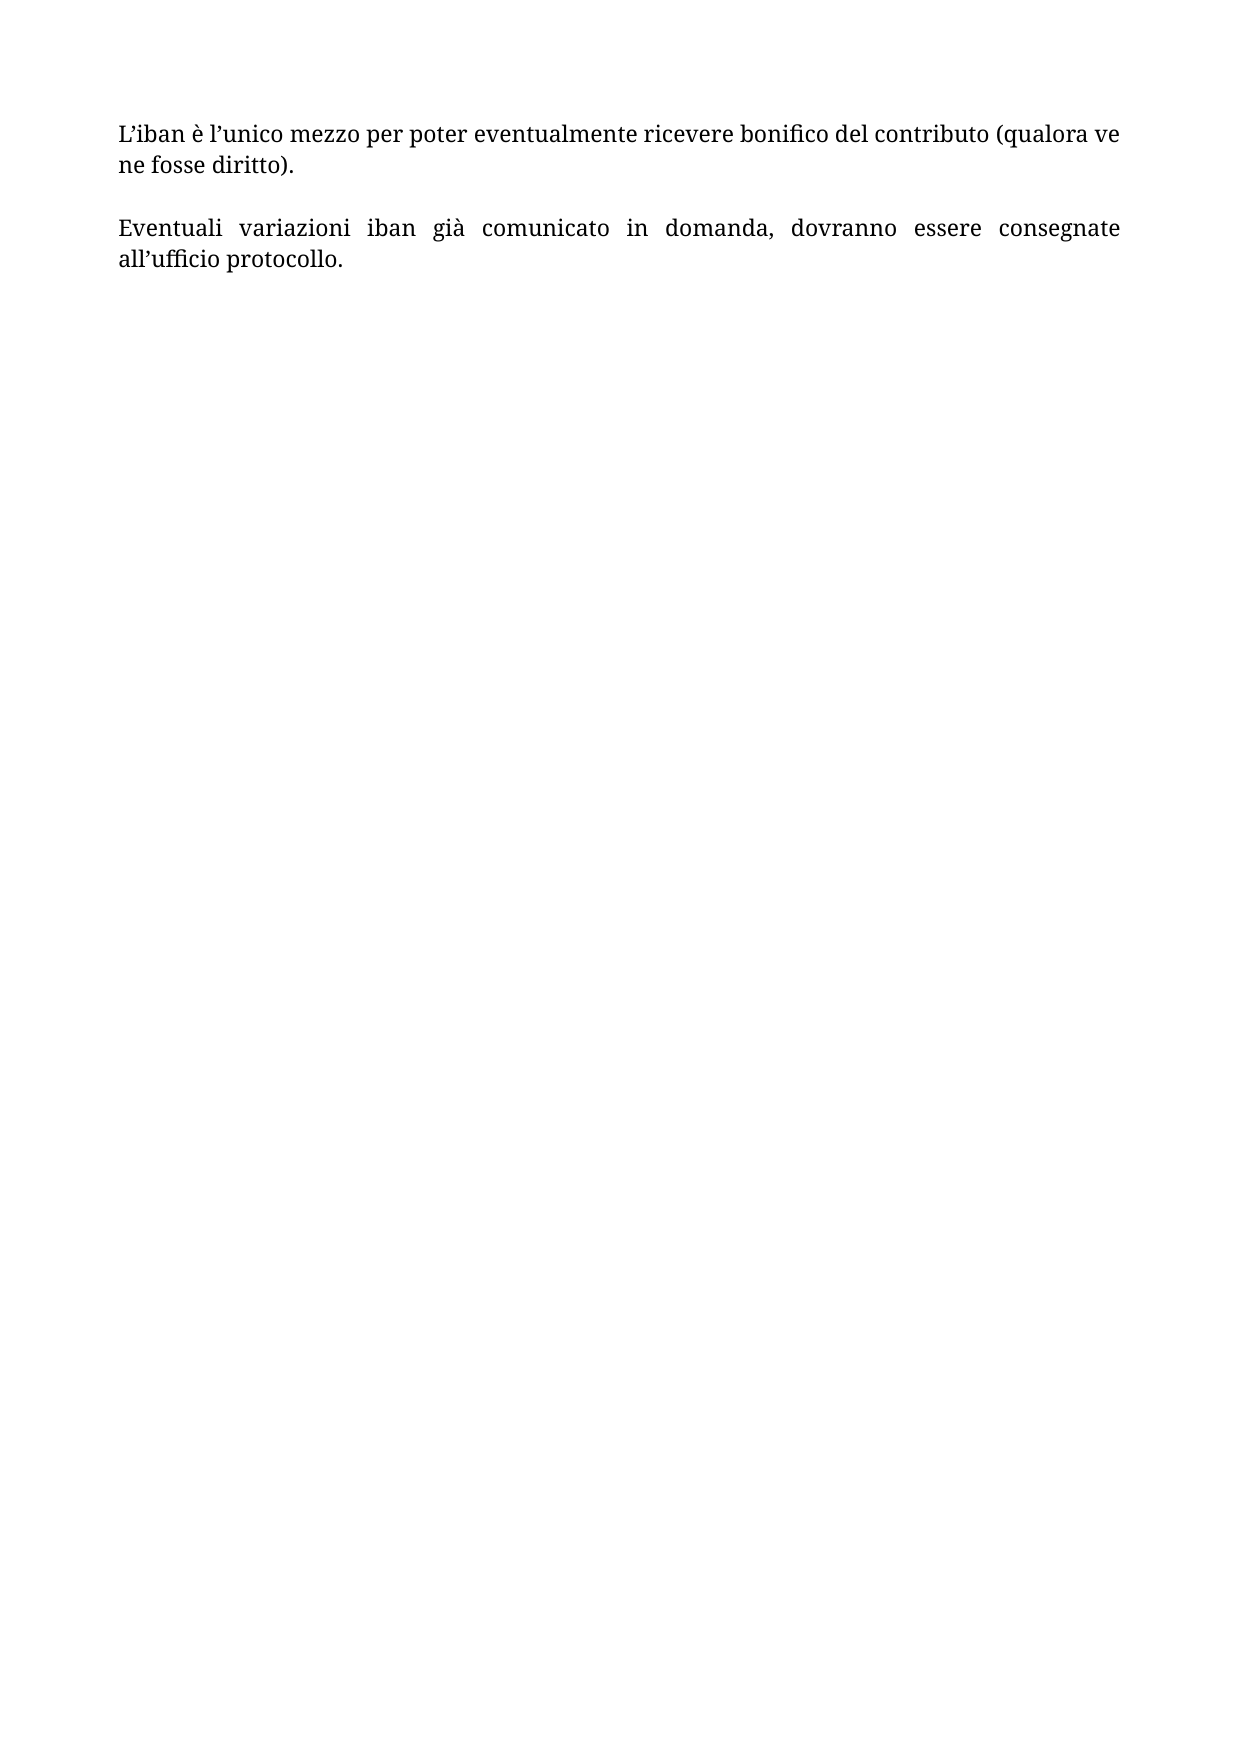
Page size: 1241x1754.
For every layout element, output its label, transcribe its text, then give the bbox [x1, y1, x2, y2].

text Eventuali variazioni iban già comunicato in domanda, dovranno essere consegnate all’ufficio protocollo. [118, 212, 1122, 274]
text L’iban è l’unico mezzo per poter eventualmente ricevere bonifico del contributo (qualora ve ne fosse diritto). [118, 118, 1122, 181]
